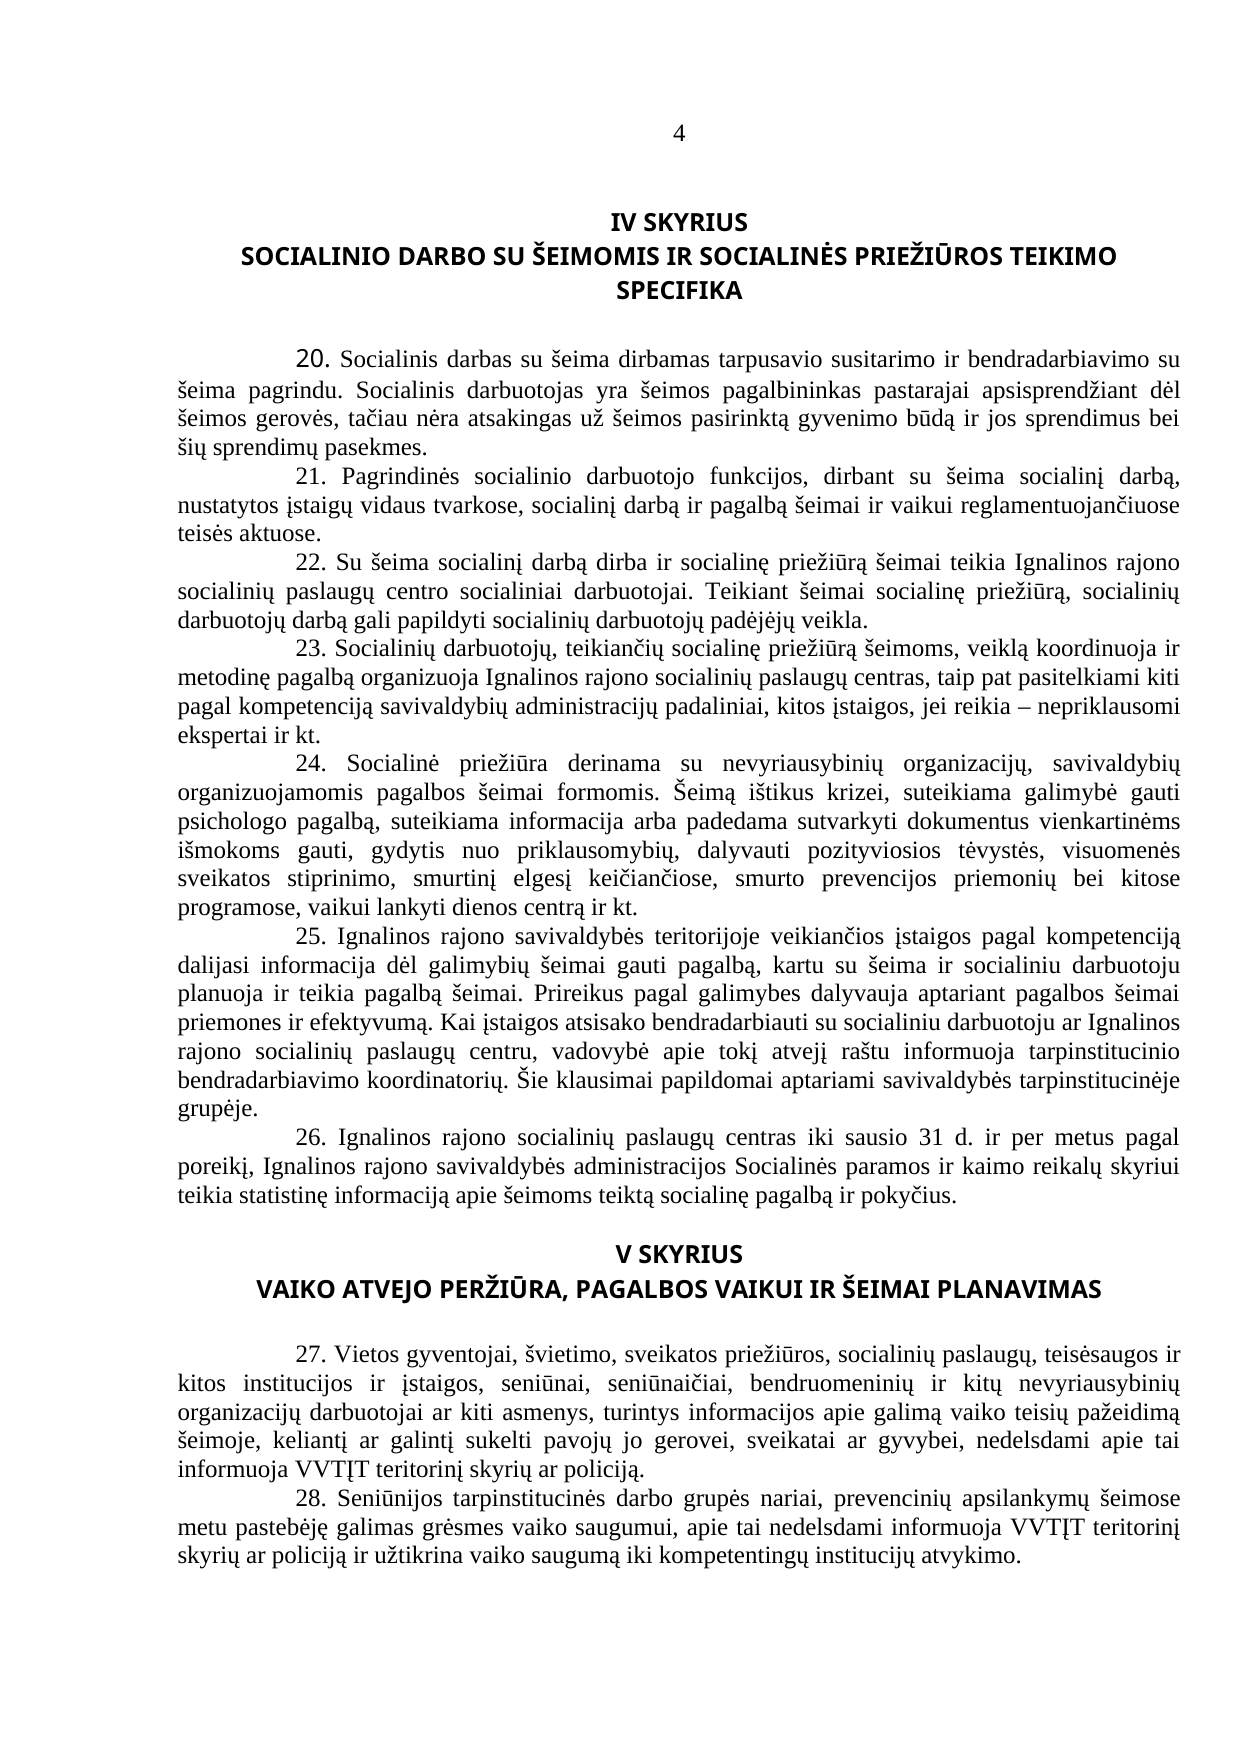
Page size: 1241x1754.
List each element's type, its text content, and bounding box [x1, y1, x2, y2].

text 21. Pagrindinės socialinio darbuotojo funkcijos, dirbant su šeima socialinį darbą, nustatytos įstaigų vidaus tvarkose, socialinį darbą ir pagalbą šeimai ir vaikui reglamentuojančiuose teisės aktuose. [177, 461, 1181, 547]
text 26. Ignalinos rajono socialinių paslaugų centras iki sausio 31 d. ir per metus pagal poreikį, Ignalinos rajono savivaldybės administracijos Socialinės paramos ir kaimo reikalų skyriui teikia statistinę informaciją apie šeimoms teiktą socialinę pagalbą ir pokyčius. [177, 1122, 1181, 1208]
text 22. Su šeima socialinį darbą dirba ir socialinę priežiūrą šeimai teikia Ignalinos rajono socialinių paslaugų centro socialiniai darbuotojai. Teikiant šeimai socialinę priežiūrą, socialinių darbuotojų darbą gali papildyti socialinių darbuotojų padėjėjų veikla. [177, 547, 1181, 633]
text V SKYRIUS [177, 1237, 1181, 1271]
text IV SKYRIUS [177, 204, 1181, 238]
text SOCIALINIO DARBO SU ŠEIMOMIS IR SOCIALINĖS PRIEŽIŪROS TEIKIMO SPECIFIKA [177, 238, 1181, 307]
text 23. Socialinių darbuotojų, teikiančių socialinę priežiūrą šeimoms, veiklą koordinuoja ir metodinę pagalbą organizuoja Ignalinos rajono socialinių paslaugų centras, taip pat pasitelkiami kiti pagal kompetenciją savivaldybių administracijų padaliniai, kitos įstaigos, jei reikia – nepriklausomi ekspertai ir kt. [177, 633, 1181, 748]
text VAIKO ATVEJO PERŽIŪRA, PAGALBOS VAIKUI IR ŠEIMAI PLANAVIMAS [177, 1271, 1181, 1305]
text 27. Vietos gyventojai, švietimo, sveikatos priežiūros, socialinių paslaugų, teisėsaugos ir kitos institucijos ir įstaigos, seniūnai, seniūnaičiai, bendruomeninių ir kitų nevyriausybinių organizacijų darbuotojai ar kiti asmenys, turintys informacijos apie galimą vaiko teisių pažeidimą šeimoje, keliantį ar galintį sukelti pavojų jo gerovei, sveikatai ar gyvybei, nedelsdami apie tai informuoja VVTĮT teritorinį skyrių ar policiją. [177, 1339, 1181, 1483]
text 20. Socialinis darbas su šeima dirbamas tarpusavio susitarimo ir bendradarbiavimo su šeima pagrindu. Socialinis darbuotojas yra šeimos pagalbininkas pastarajai apsisprendžiant dėl šeimos gerovės, tačiau nėra atsakingas už šeimos pasirinktą gyvenimo būdą ir jos sprendimus bei šių sprendimų pasekmes. [177, 341, 1181, 461]
text 24. Socialinė priežiūra derinama su nevyriausybinių organizacijų, savivaldybių organizuojamomis pagalbos šeimai formomis. Šeimą ištikus krizei, suteikiama galimybė gauti psichologo pagalbą, suteikiama informacija arba padedama sutvarkyti dokumentus vienkartinėms išmokoms gauti, gydytis nuo priklausomybių, dalyvauti pozityviosios tėvystės, visuomenės sveikatos stiprinimo, smurtinį elgesį keičiančiose, smurto prevencijos priemonių bei kitose programose, vaikui lankyti dienos centrą ir kt. [177, 748, 1181, 921]
text 28. Seniūnijos tarpinstitucinės darbo grupės nariai, prevencinių apsilankymų šeimose metu pastebėję galimas grėsmes vaiko saugumui, apie tai nedelsdami informuoja VVTĮT teritorinį skyrių ar policiją ir užtikrina vaiko saugumą iki kompetentingų institucijų atvykimo. [177, 1483, 1181, 1569]
text 25. Ignalinos rajono savivaldybės teritorijoje veikiančios įstaigos pagal kompetenciją dalijasi informacija dėl galimybių šeimai gauti pagalbą, kartu su šeima ir socialiniu darbuotoju planuoja ir teikia pagalbą šeimai. Prireikus pagal galimybes dalyvauja aptariant pagalbos šeimai priemones ir efektyvumą. Kai įstaigos atsisako bendradarbiauti su socialiniu darbuotoju ar Ignalinos rajono socialinių paslaugų centru, vadovybė apie tokį atvejį raštu informuoja tarpinstitucinio bendradarbiavimo koordinatorių. Šie klausimai papildomai aptariami savivaldybės tarpinstitucinėje grupėje. [177, 921, 1181, 1122]
